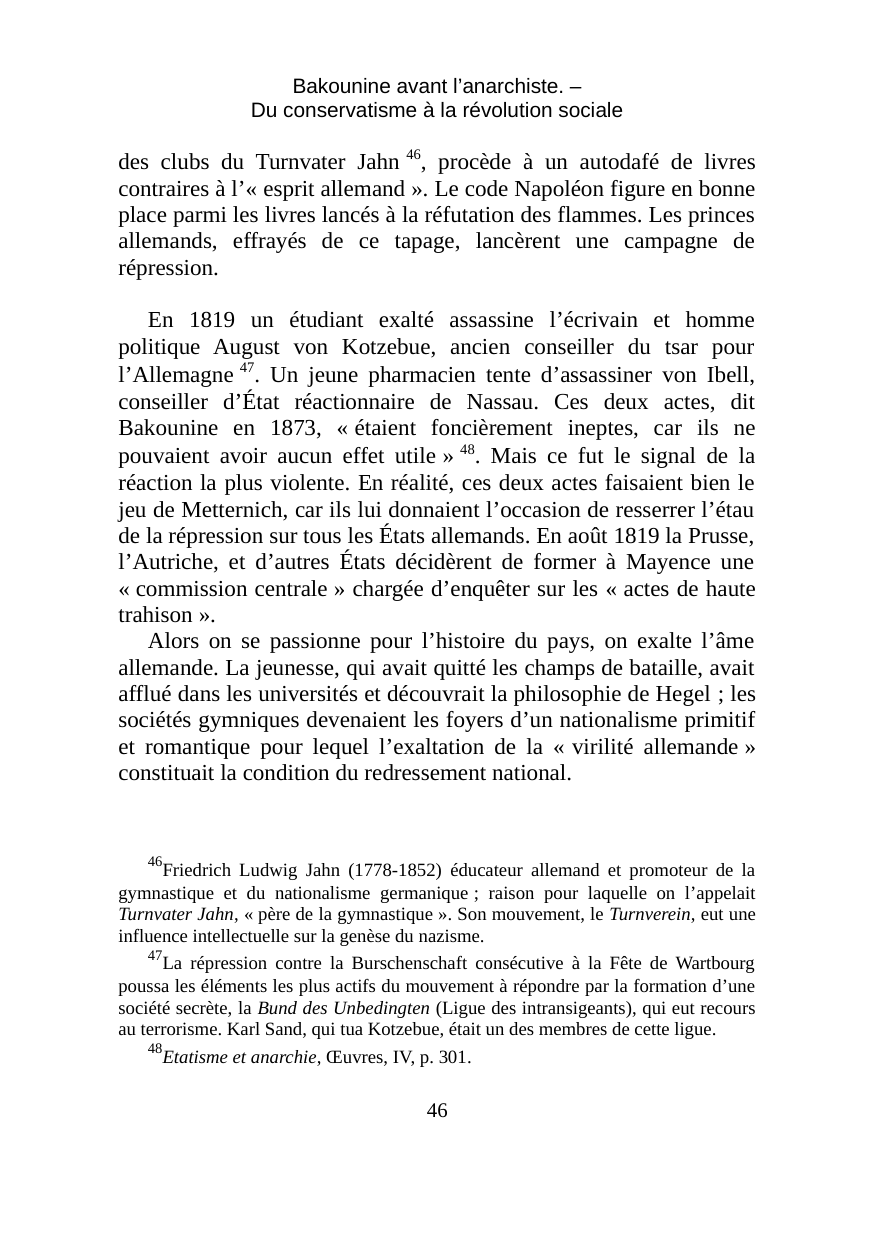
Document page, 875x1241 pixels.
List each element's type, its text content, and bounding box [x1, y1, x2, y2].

text des clubs du Turnvater Jahn , procède à un autodafé de livres contraires à l’« esprit allemand ». Le code Napoléon figure en bonne place parmi les livres lancés à la réfutation des flammes. Les princes allemands, effrayés de ce tapage, lancèrent une campagne de répression. [118, 146, 756, 280]
text Alors on se passionne pour l’histoire du pays, on exalte l’âme allemande. La jeunesse, qui avait quitté les champs de bataille, avait afflué dans les universités et découvrait la philosophie de Hegel ; les sociétés gymniques devenaient les foyers d’un nationalisme primitif et romantique pour lequel l’exaltation de la « virilité allemande » constituait la condition du redressement national. [118, 627, 756, 786]
text En 1819 un étudiant exalté assassine l’écrivain et homme politique August von Kotzebue, ancien conseiller du tsar pour l’Allemagne . Un jeune pharmacien tente d’assassiner von Ibell, conseiller d’État réactionnaire de Nassau. Ces deux actes, dit Bakounine en 1873, « étaient foncièrement ineptes, car ils ne pouvaient avoir aucun effet utile » . Mais ce fut le signal de la réaction la plus violente. En réalité, ces deux actes faisaient bien le jeu de Metternich, car ils lui donnaient l’occasion de resserrer l’étau de la répression sur tous les États allemands. En août 1819 la Prusse, l’Autriche, et d’autres États décidèrent de former à Mayence une « commission centrale » chargée d’enquêter sur les « actes de haute trahison ». [118, 306, 756, 627]
text La répression contre la Burschenschaft consécutive à la Fête de Wartbourg poussa les éléments les plus actifs du mouvement à répondre par la formation d’une société secrète, la Bund des Unbedingten (Ligue des intransigeants), qui eut recours au terrorisme. Karl Sand, qui tua Kotzebue, était un des membres de cette ligue. [118, 946, 756, 1040]
text Friedrich Ludwig Jahn (1778-1852) éducateur allemand et promoteur de la gymnastique et du nationalisme germanique ; raison pour laquelle on l’appelait Turnvater Jahn, « père de la gymnastique ». Son mouvement, le Turnverein, eut une influence intellectuelle sur la genèse du nazisme. [118, 853, 756, 946]
text Etatisme et anarchie, Œuvres, IV, p. 301. [118, 1040, 756, 1068]
